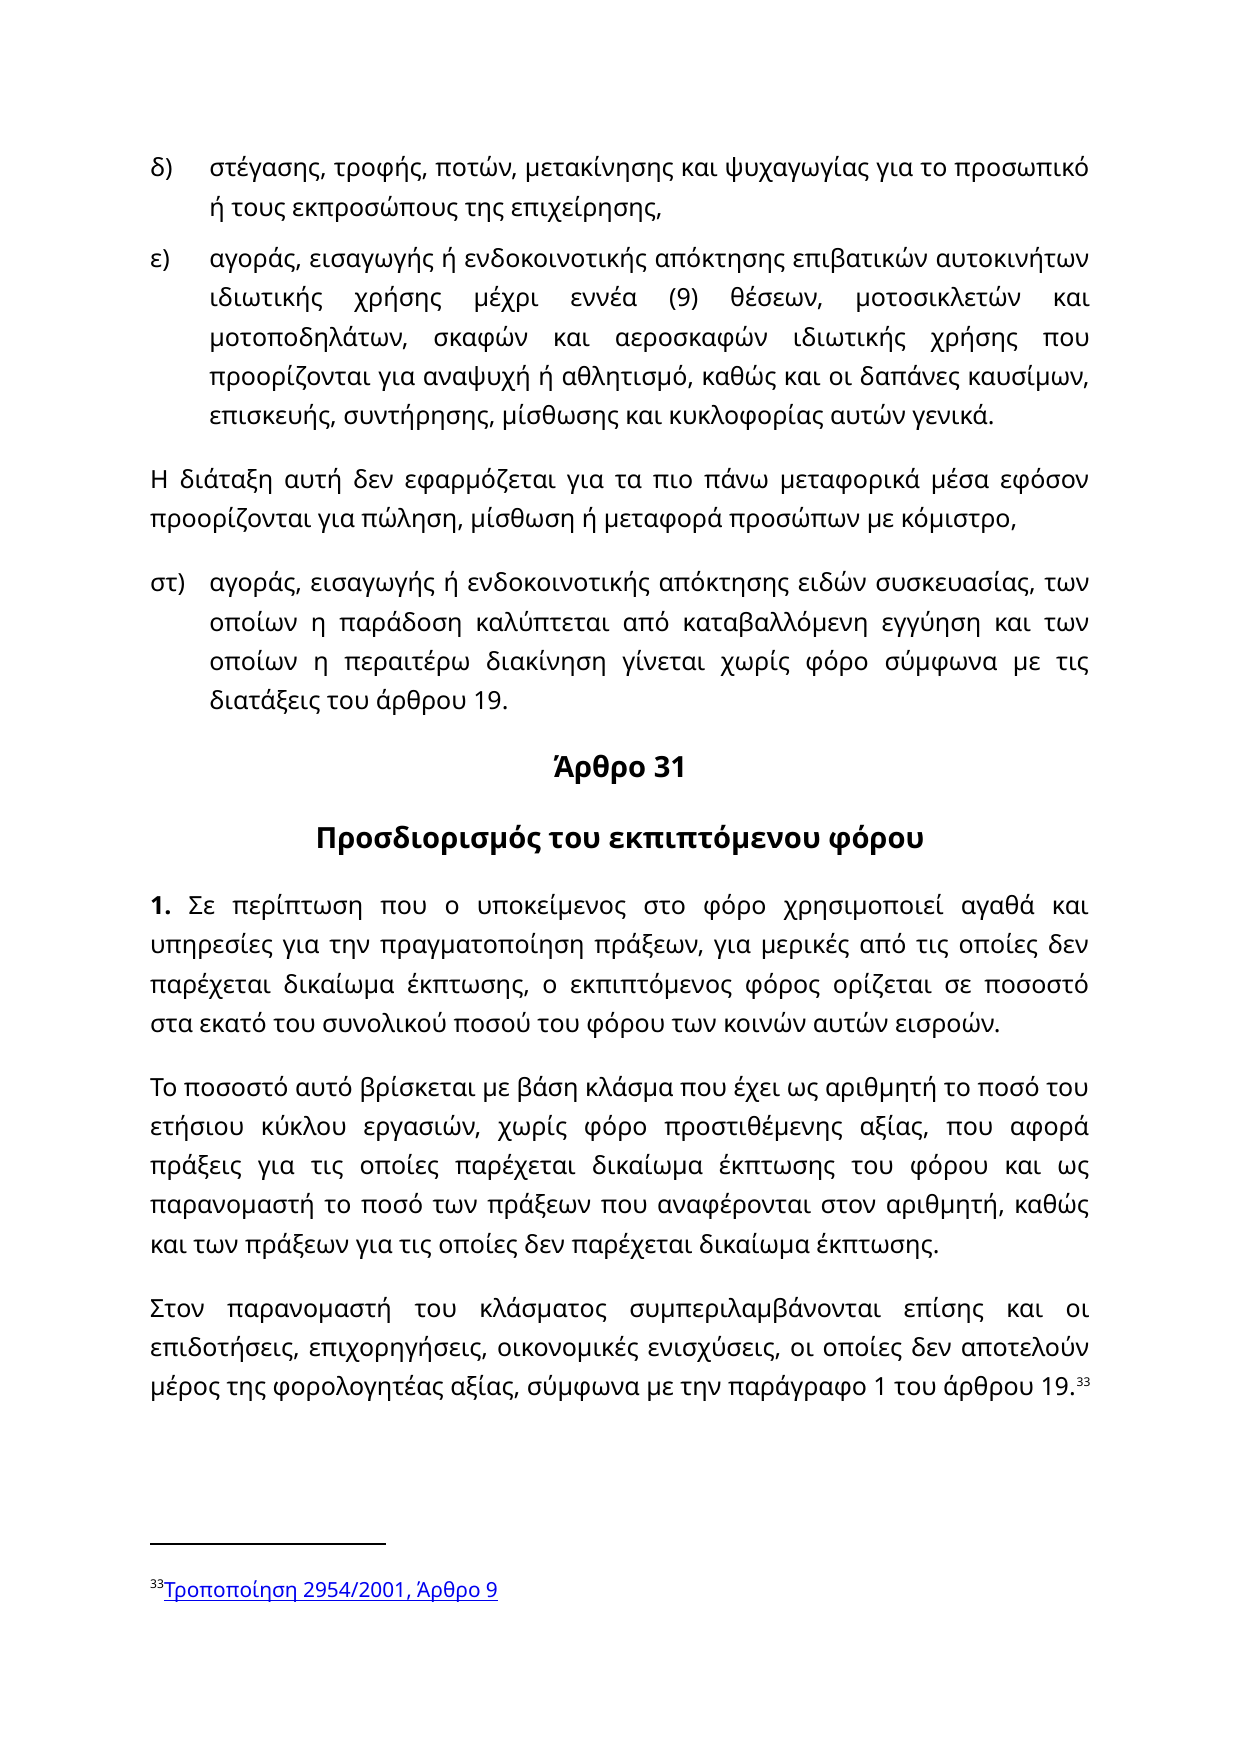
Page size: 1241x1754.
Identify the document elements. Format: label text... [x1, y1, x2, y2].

list στ) αγοράς, εισαγωγής ή ενδοκοινοτικής απόκτησης ειδών συσκευασίας, των οποίων η παράδοση καλύπτεται από καταβαλλόμενη εγγύηση και των οποίων η περαιτέρω διακίνηση γίνεται χωρίς φόρο σύμφωνα με τις διατάξεις του άρθρου 19. [150, 565, 1090, 717]
text Τροποποίηση 2954/2001, Άρθρο 9 [150, 1576, 1090, 1604]
subtitle Προσδιορισμός του εκπιπτόμενου φόρου [150, 817, 1090, 857]
list δ) στέγασης, τροφής, ποτών, μετακίνησης και ψυχαγωγίας για το προσωπικό ή τους εκπροσώπους της επιχείρησης, [150, 150, 1090, 223]
text 1. Σε περίπτωση που ο υποκείμενος στο φόρο χρησιμοποιεί αγαθά και υπηρεσίες για την πραγματοποίηση πράξεων, για μερικές από τις οποίες δεν παρέχεται δικαίωμα έκπτωσης, ο εκπιπτόμενος φόρος ορίζεται σε ποσοστό στα εκατό του συνολικού ποσού του φόρου των κοινών αυτών εισροών. [150, 888, 1090, 1039]
text Στον παρανομαστή του κλάσματος συμπεριλαμβάνονται επίσης και οι επιδοτήσεις, επιχορηγήσεις, οικονομικές ενισχύσεις, οι οποίες δεν αποτελούν μέρος της φορολογητέας αξίας, σύμφωνα με την παράγραφο 1 του άρθρου 19. [150, 1290, 1090, 1403]
text Το ποσοστό αυτό βρίσκεται με βάση κλάσμα που έχει ως αριθμητή το ποσό του ετήσιου κύκλου εργασιών, χωρίς φόρο προστιθέμενης αξίας, που αφορά πράξεις για τις οποίες παρέχεται δικαίωμα έκπτωσης του φόρου και ως παρανομαστή το ποσό των πράξεων που αναφέρονται στον αριθμητή, καθώς και των πράξεων για τις οποίες δεν παρέχεται δικαίωμα έκπτωσης. [150, 1069, 1090, 1260]
list ε) αγοράς, εισαγωγής ή ενδοκοινοτικής απόκτησης επιβατικών αυτοκινήτων ιδιωτικής χρήσης μέχρι εννέα (9) θέσεων, μοτοσικλετών και μοτοποδηλάτων, σκαφών και αεροσκαφών ιδιωτικής χρήσης που προορίζονται για αναψυχή ή αθλητισμό, καθώς και οι δαπάνες καυσίμων, επισκευής, συντήρησης, μίσθωσης και κυκλοφορίας αυτών γενικά. [150, 241, 1090, 432]
subtitle Άρθρο 31 [150, 747, 1090, 786]
text Η διάταξη αυτή δεν εφαρμόζεται για τα πιο πάνω μεταφορικά μέσα εφόσον προορίζονται για πώληση, μίσθωση ή μεταφορά προσώπων με κόμιστρο, [150, 462, 1090, 535]
